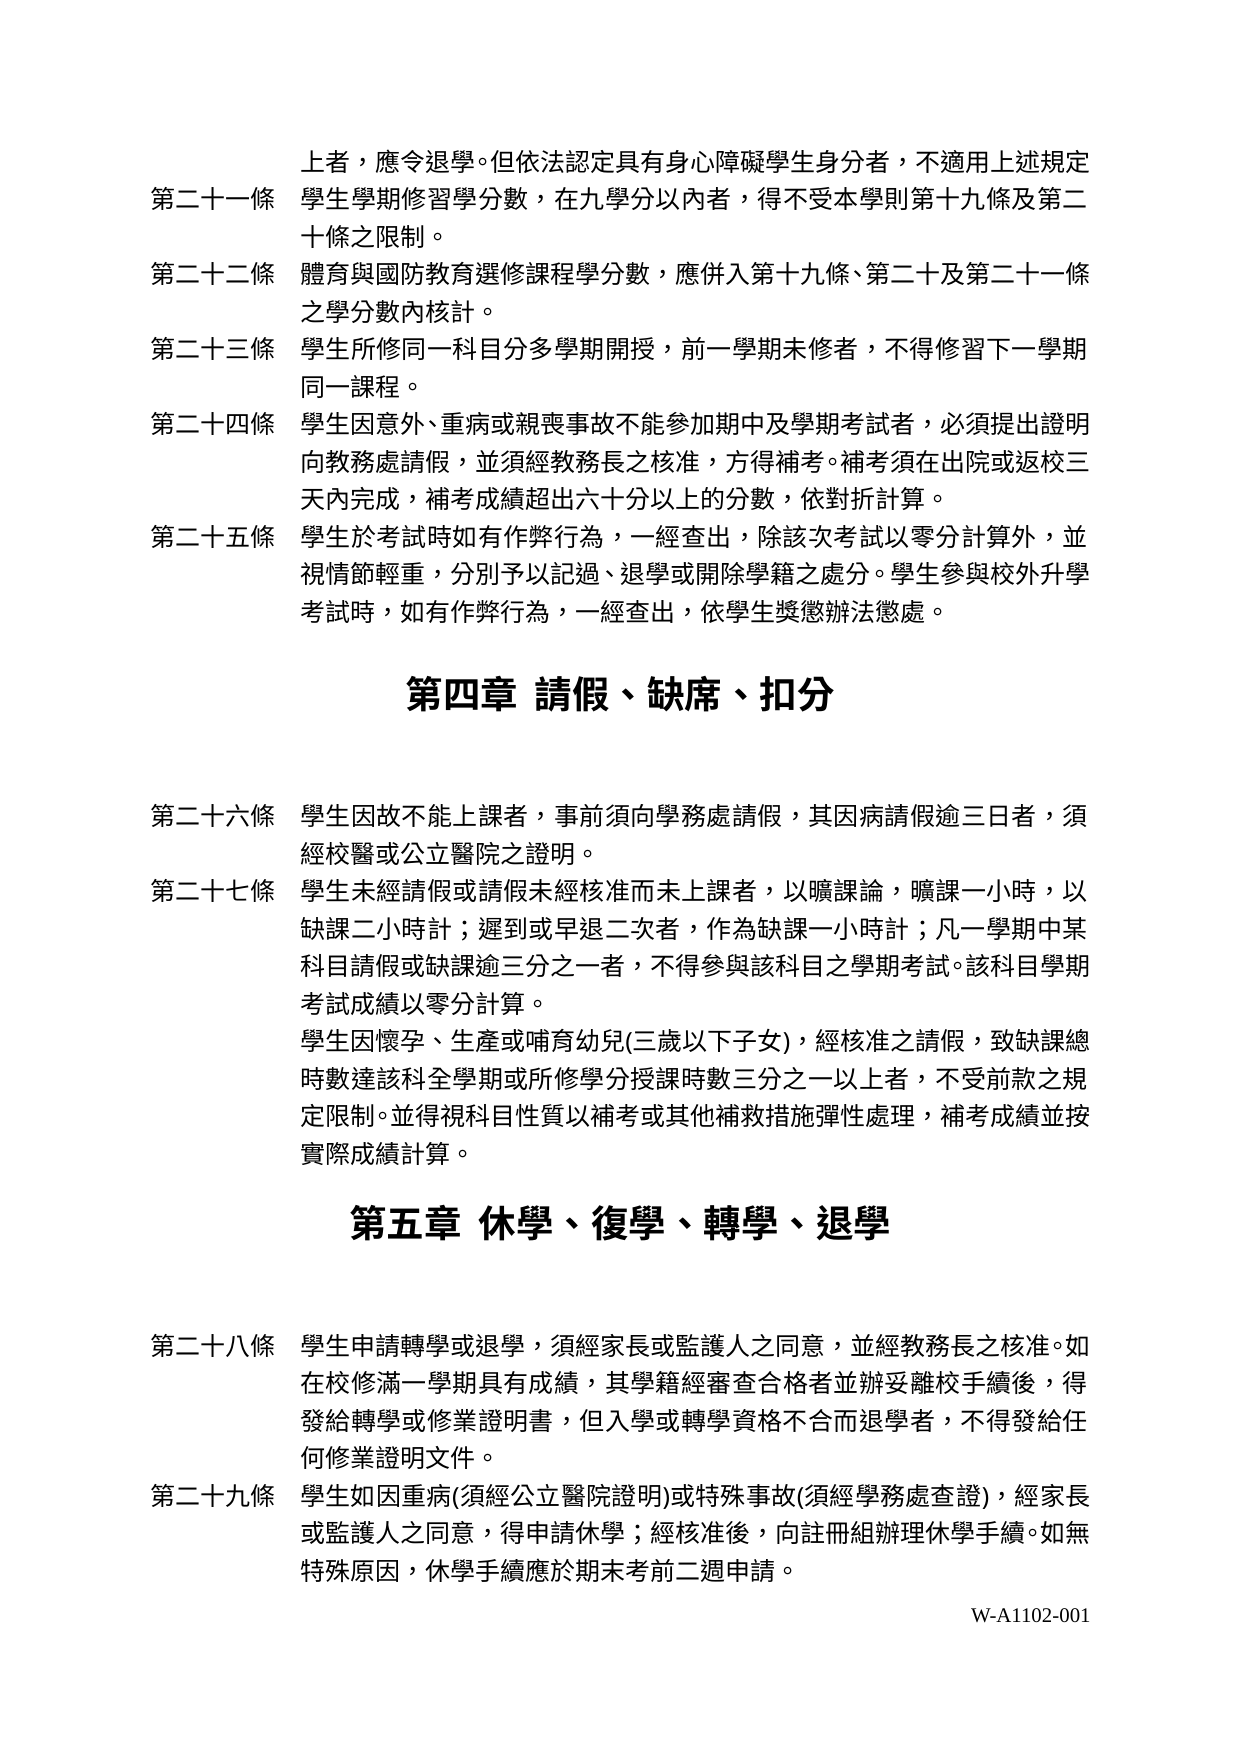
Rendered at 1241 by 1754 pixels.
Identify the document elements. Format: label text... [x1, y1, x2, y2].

list 學生未經請假或請假未經核准而未上課者，以曠課論，曠課一小時，以缺課二小時計；遲到或早退二次者，作為缺課一小時計；凡一學期中某科目請假或缺課逾三分之一者，不得參與該科目之學期考試。該科目學期考試成績以零分計算。 [150, 871, 1090, 1021]
list 學生因故不能上課者，事前須向學務處請假，其因病請假逾三日者，須經校醫或公立醫院之證明。 [150, 796, 1090, 871]
list 學生學期修習學分數，在九學分以內者，得不受本學則第十九條及第二十條之限制。 [150, 179, 1090, 254]
list 學生如因重病(須經公立醫院證明)或特殊事故(須經學務處查證)，經家長或監護人之同意，得申請休學；經核准後，向註冊組辦理休學手續。如無特殊原因，休學手續應於期末考前二週申請。 [150, 1475, 1090, 1588]
list 學生申請轉學或退學，須經家長或監護人之同意，並經教務長之核准。如在校修滿一學期具有成績，其學籍經審查合格者並辦妥離校手續後，得發給轉學或修業證明書，但入學或轉學資格不合而退學者，不得發給任何修業證明文件。 [150, 1325, 1090, 1475]
list 學生所修同一科目分多學期開授，前一學期未修者，不得修習下一學期同一課程。 [150, 329, 1090, 404]
list 學生於考試時如有作弊行為，一經查出，除該次考試以零分計算外，並視情節輕重，分別予以記過、退學或開除學籍之處分。學生參與校外升學考試時，如有作弊行為，一經查出，依學生獎懲辦法懲處。 [150, 517, 1090, 629]
subtitle 第五章 休學、復學、轉學、退學 [150, 1183, 1090, 1258]
list 體育與國防教育選修課程學分數，應併入第十九條、第二十及第二十一條之學分數內核計。 [150, 254, 1090, 329]
list 學生因意外、重病或親喪事故不能參加期中及學期考試者，必須提出證明向教務處請假，並須經教務長之核准，方得補考。補考須在出院或返校三天內完成，補考成績超出六十分以上的分數，依對折計算。 [150, 404, 1090, 517]
subtitle 第四章 請假、缺席、扣分 [150, 654, 1090, 729]
list 除第十九條所列學生外，在校期間學期成績不及格科目之學分數，連續(休學前後學期視同連續)兩次或累計四次達學期修習學分總數二分之一以上者，應令退學。但依法認定具有身心障礙學生身分者，不適用上述規定。 [150, 142, 1090, 179]
text 學生因懷孕、生產或哺育幼兒(三歲以下子女)，經核准之請假，致缺課總時數達該科全學期或所修學分授課時數三分之一以上者，不受前款之規定限制。並得視科目性質以補考或其他補救措施彈性處理，補考成績並按實際成績計算。 [300, 1021, 1090, 1171]
